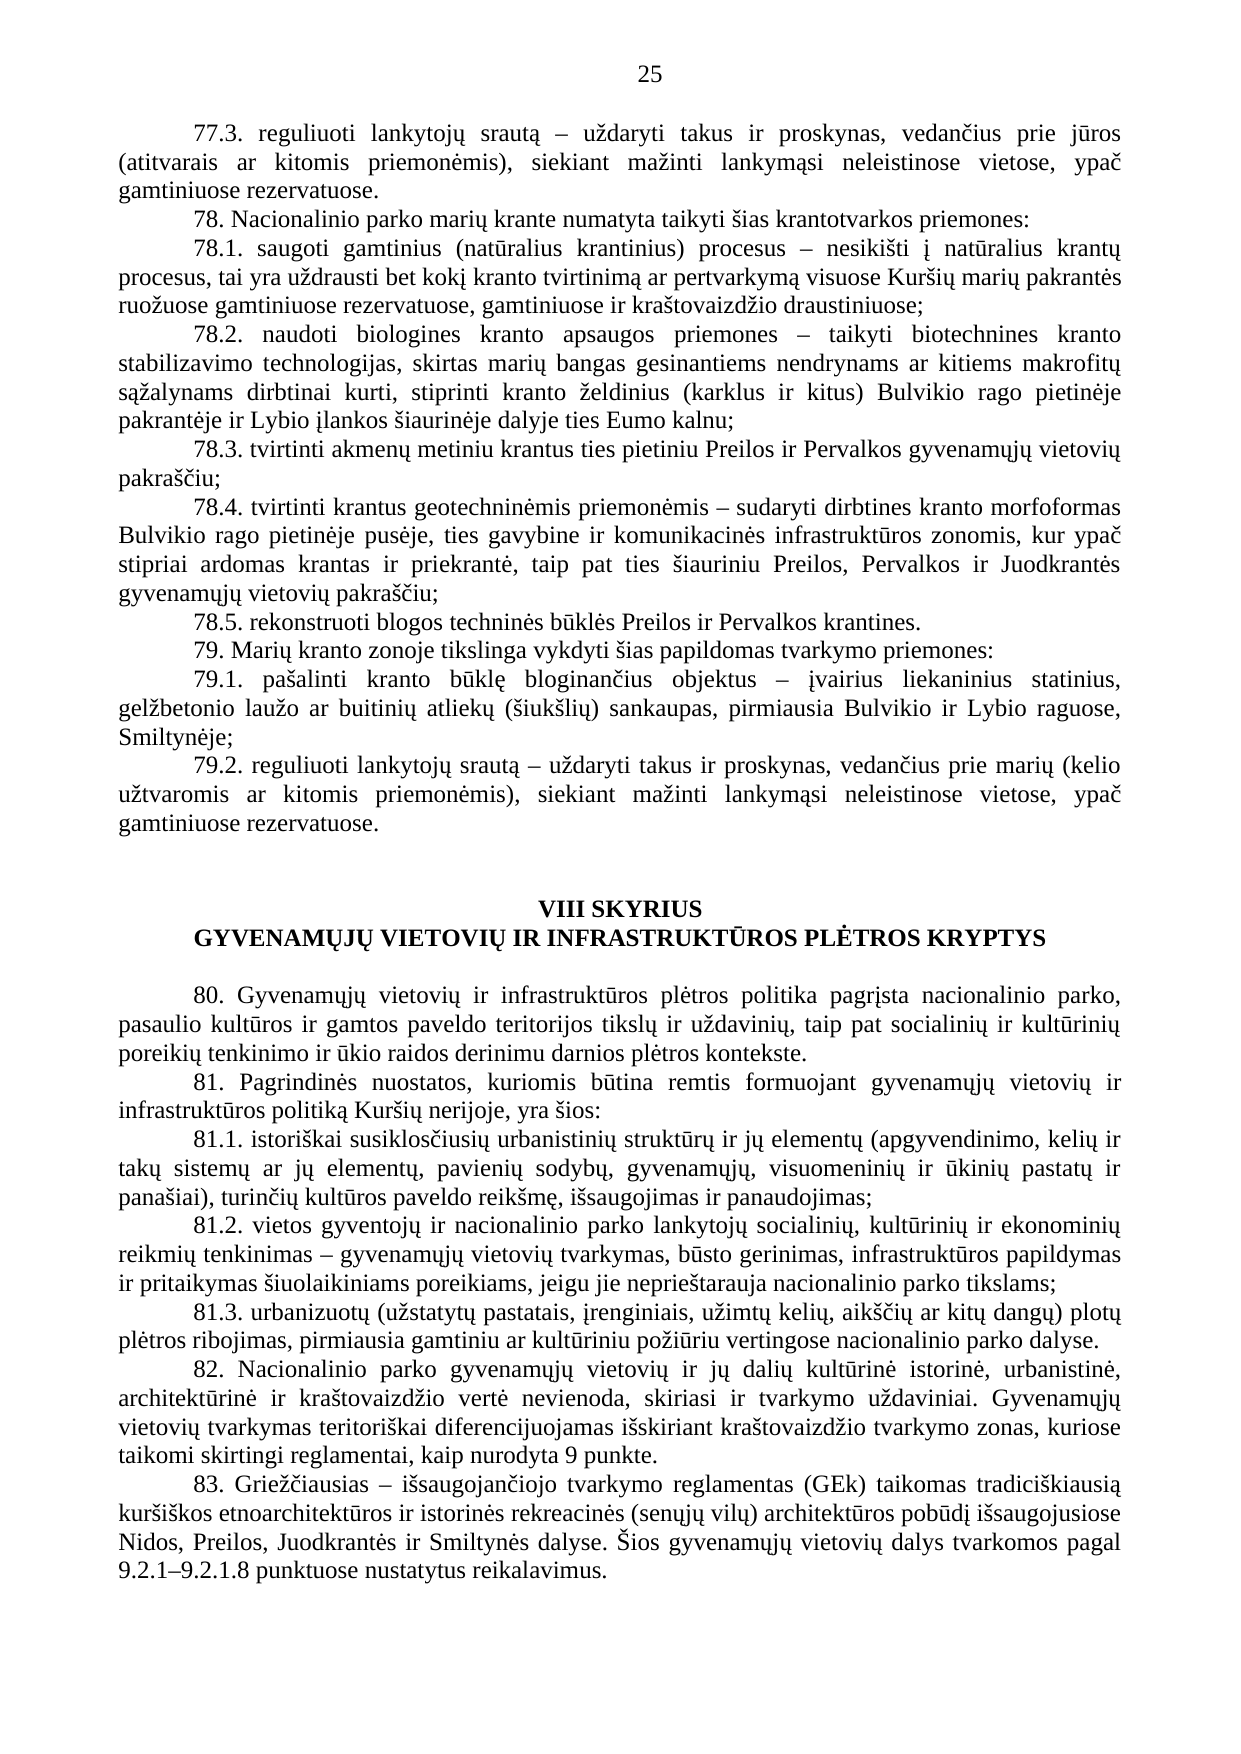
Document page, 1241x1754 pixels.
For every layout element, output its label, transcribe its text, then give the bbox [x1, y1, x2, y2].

text GYVENAMŲJŲ VIETOVIŲ IR INFRASTRUKTŪROS PLĖTROS KRYPTYS [118, 923, 1122, 952]
text 81.2. vietos gyventojų ir nacionalinio parko lankytojų socialinių, kultūrinių ir ekonominių reikmių tenkinimas – gyvenamųjų vietovių tvarkymas, būsto gerinimas, infrastruktūros papildymas ir pritaikymas šiuolaikiniams poreikiams, jeigu jie neprieštarauja nacionalinio parko tikslams; [118, 1211, 1122, 1297]
text 78.5. rekonstruoti blogos techninės būklės Preilos ir Pervalkos krantines. [118, 607, 1122, 636]
text 80. Gyvenamųjų vietovių ir infrastruktūros plėtros politika pagrįsta nacionalinio parko, pasaulio kultūros ir gamtos paveldo teritorijos tikslų ir uždavinių, taip pat socialinių ir kultūrinių poreikių tenkinimo ir ūkio raidos derinimu darnios plėtros kontekste. [118, 981, 1122, 1067]
text 81.1. istoriškai susiklosčiusių urbanistinių struktūrų ir jų elementų (apgyvendinimo, kelių ir takų sistemų ar jų elementų, pavienių sodybų, gyvenamųjų, visuomeninių ir ūkinių pastatų ir panašiai), turinčių kultūros paveldo reikšmę, išsaugojimas ir panaudojimas; [118, 1124, 1122, 1211]
text 78.4. tvirtinti krantus geotechninėmis priemonėmis – sudaryti dirbtines kranto morfoformas Bulvikio rago pietinėje pusėje, ties gavybine ir komunikacinės infrastruktūros zonomis, kur ypač stipriai ardomas krantas ir priekrantė, taip pat ties šiauriniu Preilos, Pervalkos ir Juodkrantės gyvenamųjų vietovių pakraščiu; [118, 492, 1122, 607]
text 82. Nacionalinio parko gyvenamųjų vietovių ir jų dalių kultūrinė istorinė, urbanistinė, architektūrinė ir kraštovaizdžio vertė nevienoda, skiriasi ir tvarkymo uždaviniai. Gyvenamųjų vietovių tvarkymas teritoriškai diferencijuojamas išskiriant kraštovaizdžio tvarkymo zonas, kuriose taikomi skirtingi reglamentai, kaip nurodyta 9 punkte. [118, 1354, 1122, 1469]
text 83. Griežčiausias – išsaugojančiojo tvarkymo reglamentas (GEk) taikomas tradiciškiausią kuršiškos etnoarchitektūros ir istorinės rekreacinės (senųjų vilų) architektūros pobūdį išsaugojusiose Nidos, Preilos, Juodkrantės ir Smiltynės dalyse. Šios gyvenamųjų vietovių dalys tvarkomos pagal 9.2.1–9.2.1.8 punktuose nustatytus reikalavimus. [118, 1469, 1122, 1584]
text 79. Marių kranto zonoje tikslinga vykdyti šias papildomas tvarkymo priemones: [118, 636, 1122, 664]
text VIII SKYRIUS [118, 894, 1122, 923]
text 79.2. reguliuoti lankytojų srautą – uždaryti takus ir proskynas, vedančius prie marių (kelio užtvaromis ar kitomis priemonėmis), siekiant mažinti lankymąsi neleistinose vietose, ypač gamtiniuose rezervatuose. [118, 751, 1122, 837]
text 81. Pagrindinės nuostatos, kuriomis būtina remtis formuojant gyvenamųjų vietovių ir infrastruktūros politiką Kuršių nerijoje, yra šios: [118, 1067, 1122, 1124]
text 78.1. saugoti gamtinius (natūralius krantinius) procesus – nesikišti į natūralius krantų procesus, tai yra uždrausti bet kokį kranto tvirtinimą ar pertvarkymą visuose Kuršių marių pakrantės ruožuose gamtiniuose rezervatuose, gamtiniuose ir kraštovaizdžio draustiniuose; [118, 233, 1122, 319]
text 79.1. pašalinti kranto būklę bloginančius objektus – įvairius liekaninius statinius, gelžbetonio laužo ar buitinių atliekų (šiukšlių) sankaupas, pirmiausia Bulvikio ir Lybio raguose, Smiltynėje; [118, 664, 1122, 751]
text 77.3. reguliuoti lankytojų srautą – uždaryti takus ir proskynas, vedančius prie jūros (atitvarais ar kitomis priemonėmis), siekiant mažinti lankymąsi neleistinose vietose, ypač gamtiniuose rezervatuose. [118, 118, 1122, 204]
text 81.3. urbanizuotų (užstatytų pastatais, įrenginiais, užimtų kelių, aikščių ar kitų dangų) plotų plėtros ribojimas, pirmiausia gamtiniu ar kultūriniu požiūriu vertingose nacionalinio parko dalyse. [118, 1297, 1122, 1354]
text 78.3. tvirtinti akmenų metiniu krantus ties pietiniu Preilos ir Pervalkos gyvenamųjų vietovių pakraščiu; [118, 434, 1122, 492]
text 78. Nacionalinio parko marių krante numatyta taikyti šias krantotvarkos priemones: [118, 204, 1122, 233]
text 78.2. naudoti biologines kranto apsaugos priemones – taikyti biotechnines kranto stabilizavimo technologijas, skirtas marių bangas gesinantiems nendrynams ar kitiems makrofitų sąžalynams dirbtinai kurti, stiprinti kranto želdinius (karklus ir kitus) Bulvikio rago pietinėje pakrantėje ir Lybio įlankos šiaurinėje dalyje ties Eumo kalnu; [118, 319, 1122, 434]
